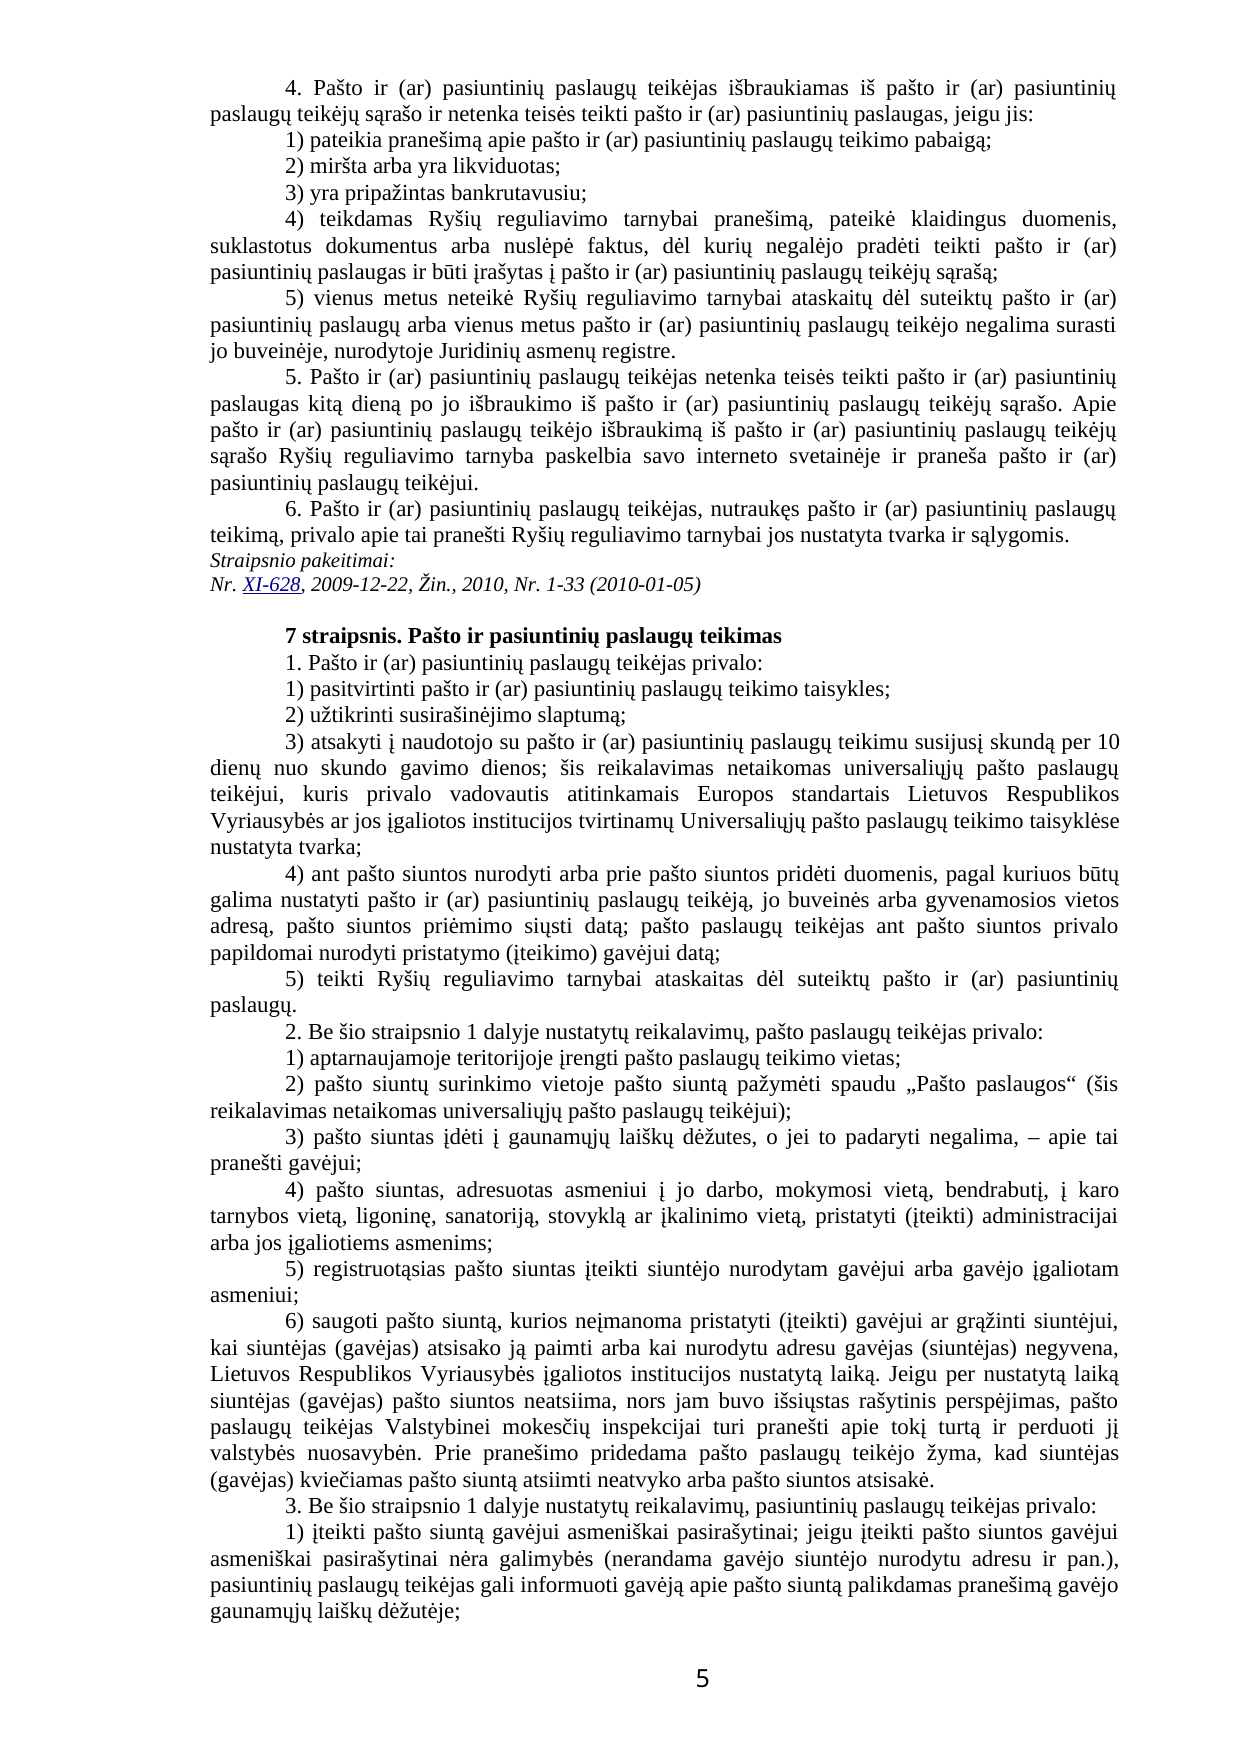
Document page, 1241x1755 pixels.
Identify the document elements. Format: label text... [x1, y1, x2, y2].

text Nr. XI-628, 2009-12-22, Žin., 2010, Nr. 1-33 (2010-01-05) [210, 572, 1120, 596]
text 1) pateikia pranešimą apie pašto ir (ar) pasiuntinių paslaugų teikimo pabaigą; [210, 126, 1118, 153]
text 3) pašto siuntas įdėti į gaunamųjų laiškų dėžutes, o jei to padaryti negalima, – apie tai pranešti gavėjui; [210, 1123, 1120, 1176]
text 6) saugoti pašto siuntą, kurios neįmanoma pristatyti (įteikti) gavėjui ar grąžinti siuntėjui, kai siuntėjas (gavėjas) atsisako ją paimti arba kai nurodytu adresu gavėjas (siuntėjas) negyvena, Lietuvos Respublikos Vyriausybės įgaliotos institucijos nustatytą laiką. Jeigu per nustatytą laiką siuntėjas (gavėjas) pašto siuntos neatsiima, nors jam buvo išsiųstas rašytinis perspėjimas, pašto paslaugų teikėjas Valstybinei mokesčių inspekcijai turi pranešti apie tokį turtą ir perduoti jį valstybės nuosavybėn. Prie pranešimo pridedama pašto paslaugų teikėjo žyma, kad siuntėjas (gavėjas) kviečiamas pašto siuntą atsiimti neatvyko arba pašto siuntos atsisakė. [210, 1308, 1120, 1492]
text 6. Pašto ir (ar) pasiuntinių paslaugų teikėjas, nutraukęs pašto ir (ar) pasiuntinių paslaugų teikimą, privalo apie tai pranešti Ryšių reguliavimo tarnybai jos nustatyta tvarka ir sąlygomis. [210, 495, 1118, 548]
text 7 straipsnis. Pašto ir pasiuntinių paslaugų teikimas [210, 622, 1118, 649]
text 4) teikdamas Ryšių reguliavimo tarnybai pranešimą, pateikė klaidingus duomenis, suklastotus dokumentus arba nuslėpė faktus, dėl kurių negalėjo pradėti teikti pašto ir (ar) pasiuntinių paslaugas ir būti įrašytas į pašto ir (ar) pasiuntinių paslaugų teikėjų sąrašą; [210, 205, 1118, 284]
text 3) atsakyti į naudotojo su pašto ir (ar) pasiuntinių paslaugų teikimu susijusį skundą per 10 dienų nuo skundo gavimo dienos; šis reikalavimas netaikomas universaliųjų pašto paslaugų teikėjui, kuris privalo vadovautis atitinkamais Europos standartais Lietuvos Respublikos Vyriausybės ar jos įgaliotos institucijos tvirtinamų Universaliųjų pašto paslaugų teikimo taisyklėse nustatyta tvarka; [210, 728, 1120, 859]
text 3. Be šio straipsnio 1 dalyje nustatytų reikalavimų, pasiuntinių paslaugų teikėjas privalo: [210, 1492, 1120, 1518]
text 1) įteikti pašto siuntą gavėjui asmeniškai pasirašytinai; jeigu įteikti pašto siuntos gavėjui asmeniškai pasirašytinai nėra galimybės (nerandama gavėjo siuntėjo nurodytu adresu ir pan.), pasiuntinių paslaugų teikėjas gali informuoti gavėją apie pašto siuntą palikdamas pranešimą gavėjo gaunamųjų laiškų dėžutėje; [210, 1518, 1120, 1624]
text 1) pasitvirtinti pašto ir (ar) pasiuntinių paslaugų teikimo taisykles; [210, 675, 1120, 701]
text 2) miršta arba yra likviduotas; [210, 153, 1118, 179]
text 2) užtikrinti susirašinėjimo slaptumą; [210, 701, 1120, 728]
text 1. Pašto ir (ar) pasiuntinių paslaugų teikėjas privalo: [210, 649, 1120, 675]
text 4) ant pašto siuntos nurodyti arba prie pašto siuntos pridėti duomenis, pagal kuriuos būtų galima nustatyti pašto ir (ar) pasiuntinių paslaugų teikėją, jo buveinės arba gyvenamosios vietos adresą, pašto siuntos priėmimo siųsti datą; pašto paslaugų teikėjas ant pašto siuntos privalo papildomai nurodyti pristatymo (įteikimo) gavėjui datą; [210, 859, 1120, 965]
text 5) registruotąsias pašto siuntas įteikti siuntėjo nurodytam gavėjui arba gavėjo įgaliotam asmeniui; [210, 1255, 1120, 1308]
text 2) pašto siuntų surinkimo vietoje pašto siuntą pažymėti spaudu „Pašto paslaugos“ (šis reikalavimas netaikomas universaliųjų pašto paslaugų teikėjui); [210, 1070, 1120, 1123]
text 4) pašto siuntas, adresuotas asmeniui į jo darbo, mokymosi vietą, bendrabutį, į karo tarnybos vietą, ligoninę, sanatoriją, stovyklą ar įkalinimo vietą, pristatyti (įteikti) administracijai arba jos įgaliotiems asmenims; [210, 1176, 1120, 1255]
text 3) yra pripažintas bankrutavusiu; [210, 179, 1118, 205]
text 5. Pašto ir (ar) pasiuntinių paslaugų teikėjas netenka teisės teikti pašto ir (ar) pasiuntinių paslaugas kitą dieną po jo išbraukimo iš pašto ir (ar) pasiuntinių paslaugų teikėjų sąrašo. Apie pašto ir (ar) pasiuntinių paslaugų teikėjo išbraukimą iš pašto ir (ar) pasiuntinių paslaugų teikėjų sąrašo Ryšių reguliavimo tarnyba paskelbia savo interneto svetainėje ir praneša pašto ir (ar) pasiuntinių paslaugų teikėjui. [210, 363, 1118, 495]
text 5) vienus metus neteikė Ryšių reguliavimo tarnybai ataskaitų dėl suteiktų pašto ir (ar) pasiuntinių paslaugų arba vienus metus pašto ir (ar) pasiuntinių paslaugų teikėjo negalima surasti jo buveinėje, nurodytoje Juridinių asmenų registre. [210, 284, 1118, 363]
text 4. Pašto ir (ar) pasiuntinių paslaugų teikėjas išbraukiamas iš pašto ir (ar) pasiuntinių paslaugų teikėjų sąrašo ir netenka teisės teikti pašto ir (ar) pasiuntinių paslaugas, jeigu jis: [210, 73, 1118, 126]
text 2. Be šio straipsnio 1 dalyje nustatytų reikalavimų, pašto paslaugų teikėjas privalo: [210, 1018, 1120, 1044]
text Straipsnio pakeitimai: [210, 548, 1120, 572]
text 1) aptarnaujamoje teritorijoje įrengti pašto paslaugų teikimo vietas; [210, 1044, 1120, 1070]
text 5) teikti Ryšių reguliavimo tarnybai ataskaitas dėl suteiktų pašto ir (ar) pasiuntinių paslaugų. [210, 965, 1120, 1018]
